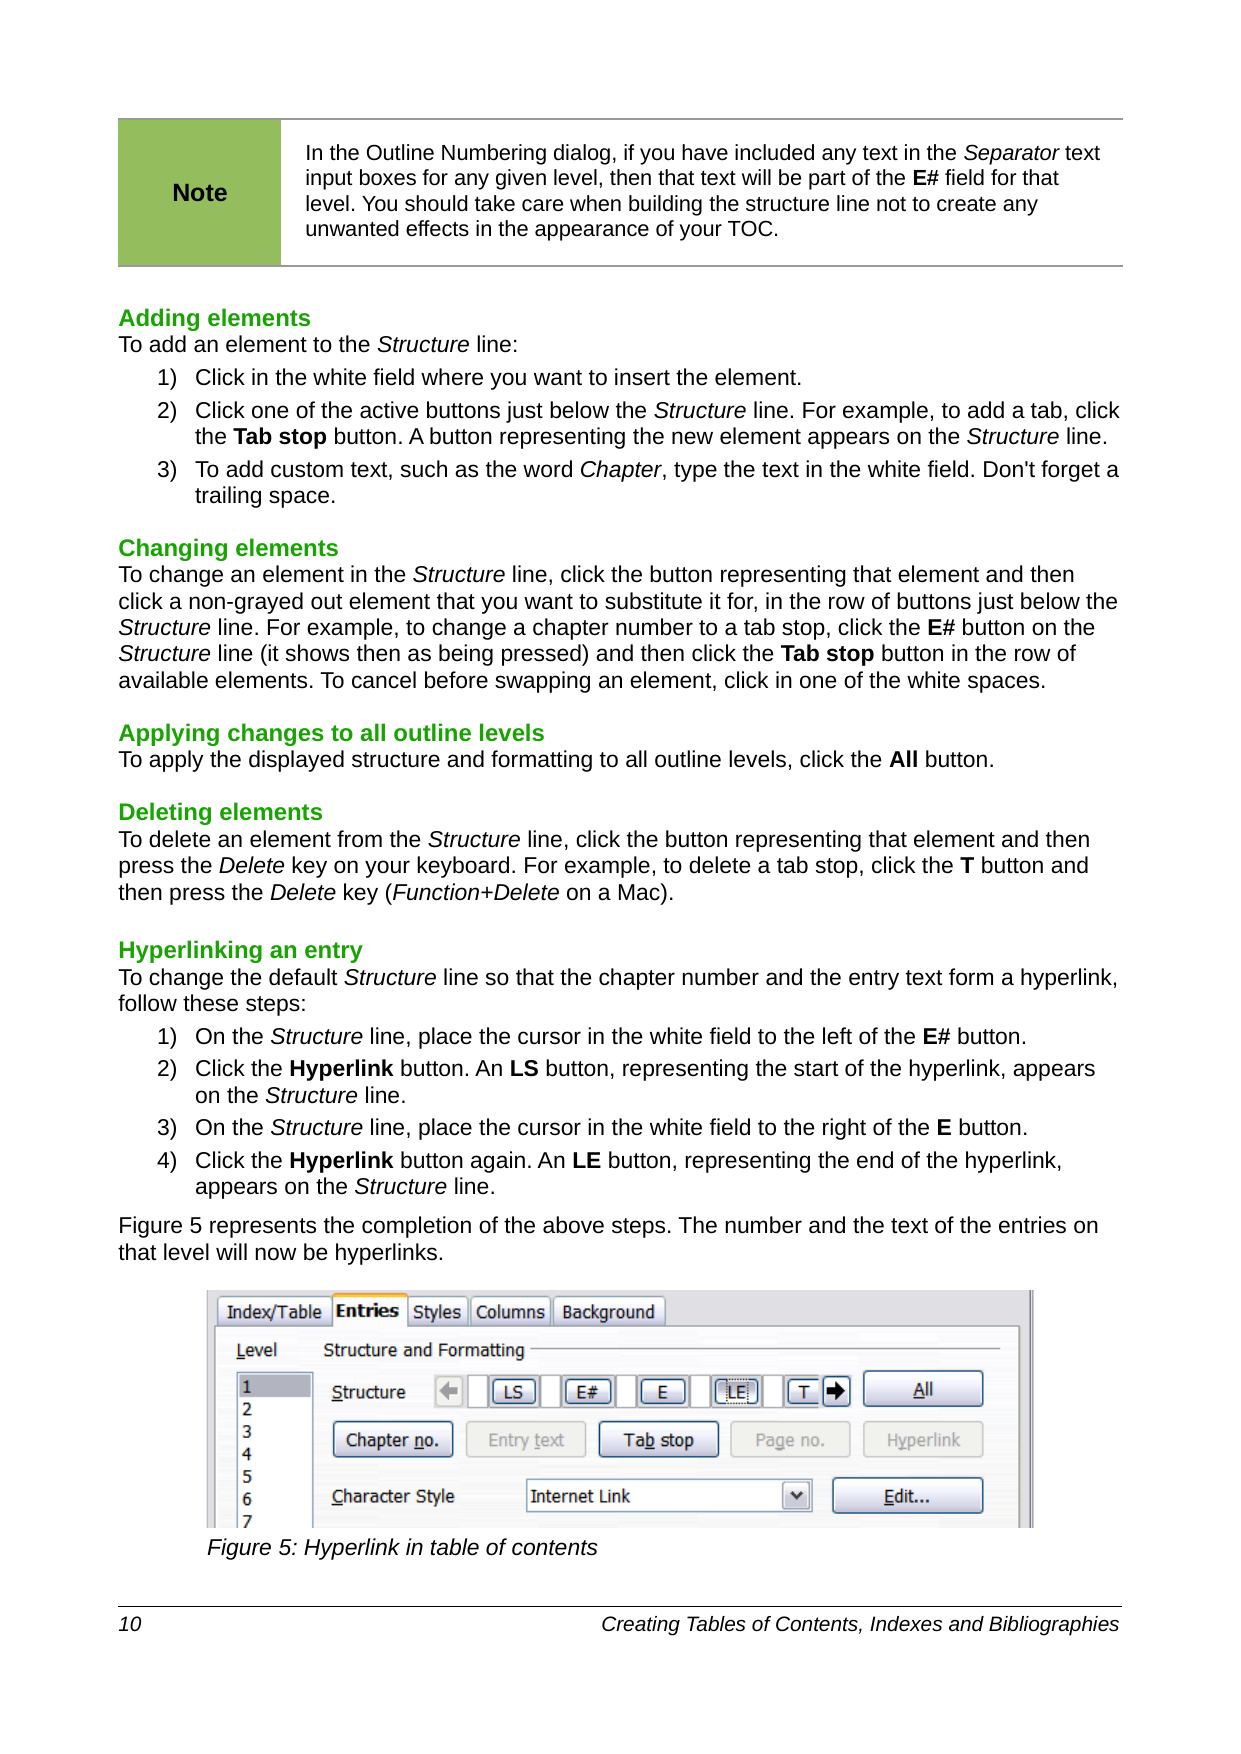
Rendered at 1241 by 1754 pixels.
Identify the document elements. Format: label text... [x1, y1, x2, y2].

list Click the Hyperlink button. An LS button, representing the start of the hyperlink, appears on the Structure line. [177, 1055, 1122, 1108]
list On the Structure line, place the cursor in the white field to the left of the E# button. [177, 1023, 1122, 1049]
subtitle Adding elements [118, 303, 1122, 331]
list Click in the white field where you want to insert the element. [177, 364, 1122, 390]
table_header In the Outline Numbering dialog, if you have included any text in the Separator text input boxes for any given level, then that text will be part of the E# field for that level. You should take care when building the structure line not to create any unwanted effects in the appearance of your TOC. [281, 120, 1122, 265]
text To change an element in the Structure line, click the button representing that element and then click a non-grayed out element that you want to substitute it for, in the row of buttons just below the Structure line. For example, to change a chapter number to a tab stop, click the E# button on the Structure line (it shows then as being pressed) and then click the Tab stop button in the row of available elements. To cancel before swapping an element, click in one of the white spaces. [118, 561, 1122, 693]
list To add an element to the Structure line: [118, 331, 1122, 357]
subtitle Deleting elements [118, 798, 1122, 826]
subtitle Applying changes to all outline levels [118, 719, 1122, 746]
subtitle Changing elements [118, 534, 1122, 561]
text To apply the displayed structure and formatting to all outline levels, click the All button. [118, 746, 1122, 773]
list To add custom text, such as the word Chapter, type the text in the white field. Don't forget a trailing space. [177, 456, 1122, 508]
text Figure 5 represents the completion of the above steps. The number and the text of the entries on that level will now be hyperlinks. [118, 1212, 1122, 1265]
list Click one of the active buttons just below the Structure line. For example, to add a tab, click the Tab stop button. A button representing the new element appears on the Structure line. [177, 397, 1122, 449]
list On the Structure line, place the cursor in the white field to the right of the E button. [177, 1114, 1122, 1141]
subtitle Hyperlinking an entry [118, 936, 1122, 964]
list To change the default Structure line so that the chapter number and the entry text form a hyperlink, follow these steps: [118, 964, 1122, 1016]
list Click the Hyperlink button again. An LE button, representing the end of the hyperlink, appears on the Structure line. [177, 1147, 1122, 1200]
text Figure 5: Hyperlink in table of contents [207, 1534, 1033, 1560]
text To delete an element from the Structure line, click the button representing that element and then press the Delete key on your keyboard. For example, to delete a tab stop, click the T button and then press the Delete key (Function+Delete on a Mac). [118, 826, 1122, 905]
table_header Note [118, 120, 281, 265]
picture [206, 1290, 1034, 1528]
